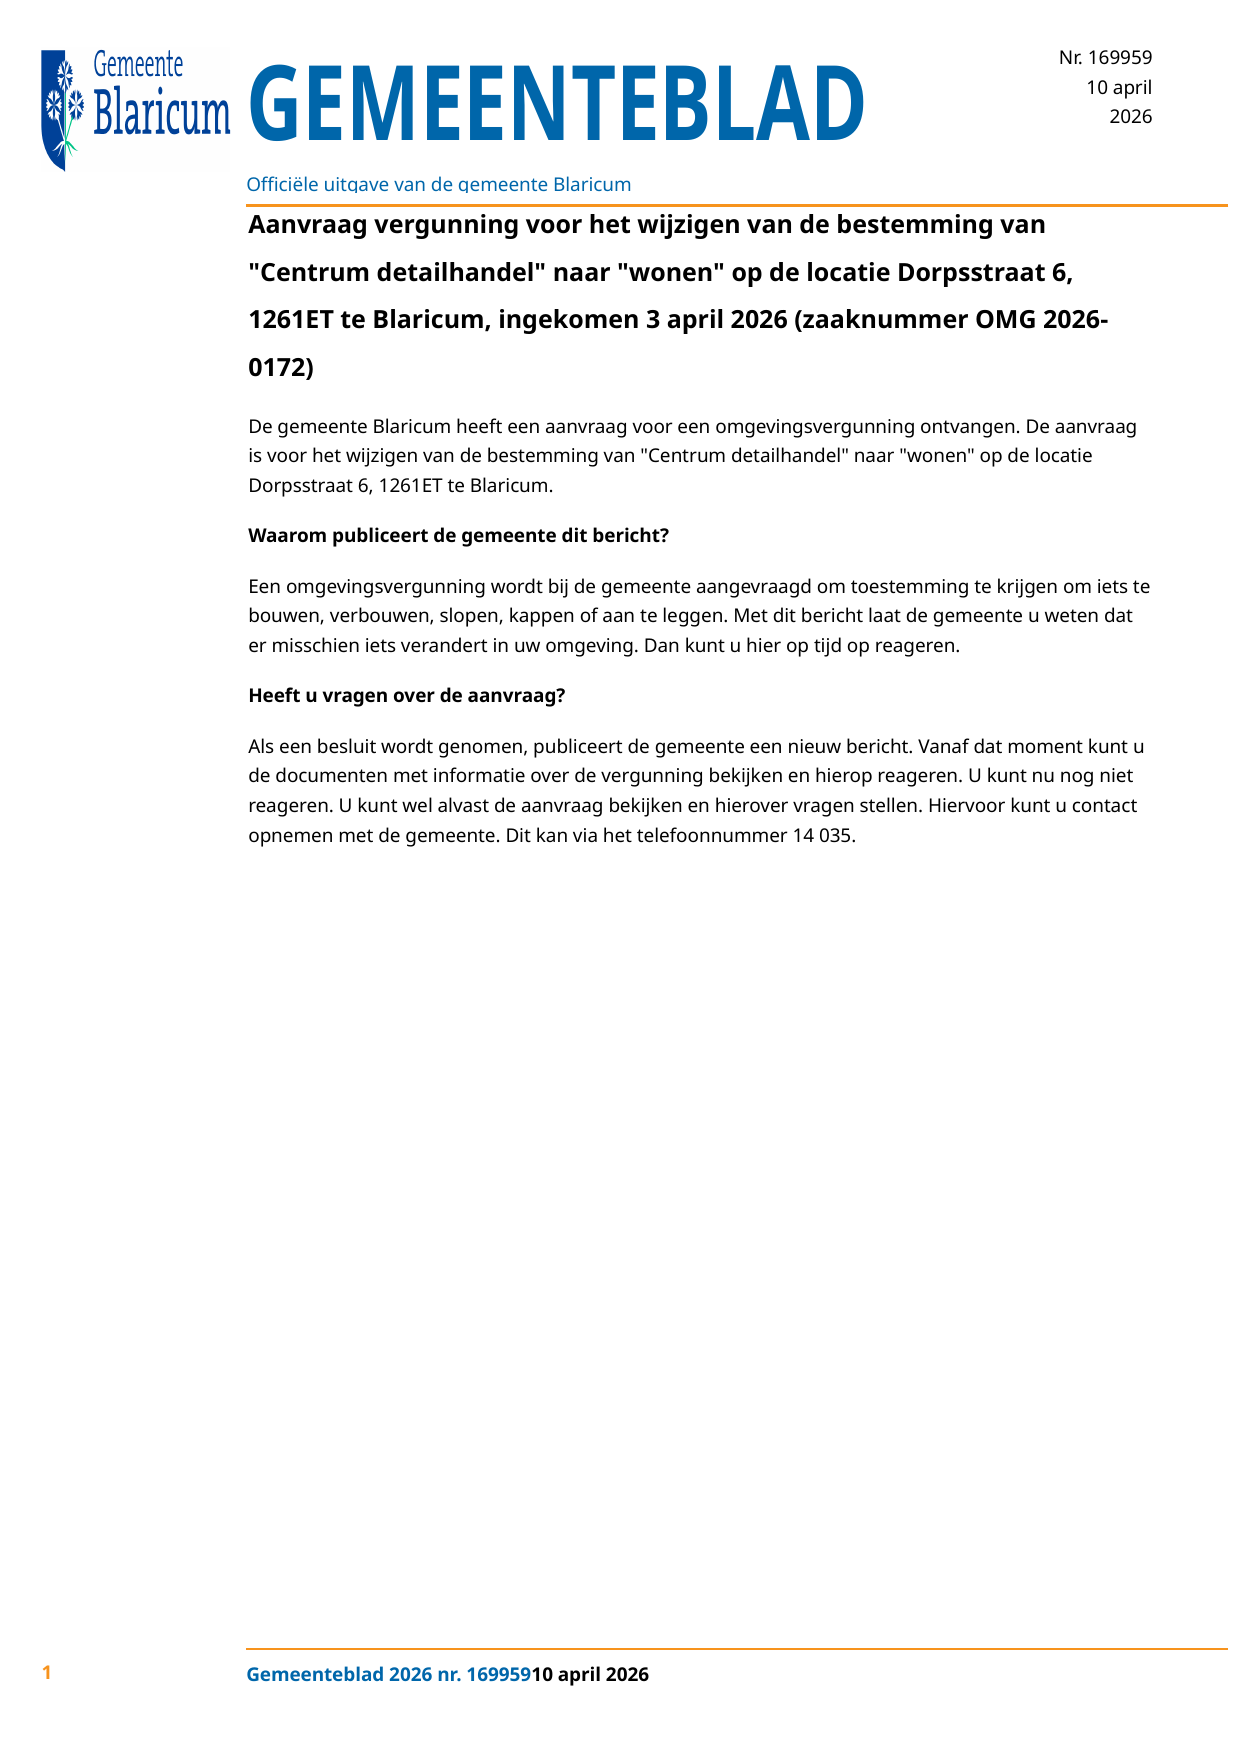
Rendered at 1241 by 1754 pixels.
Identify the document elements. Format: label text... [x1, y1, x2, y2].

text Een omgevingsvergunning wordt bij de gemeente aangevraagd om toestemming te krijgen om iets te bouwen, verbouwen, slopen, kappen of aan te leggen. Met dit bericht laat de gemeente u weten dat er misschien iets verandert in uw omgeving. Dan kunt u hier op tijd op reageren. [248, 573, 1152, 658]
text De gemeente Blaricum heeft een aanvraag voor een omgevingsvergunning ontvangen. De aanvraag is voor het wijzigen van de bestemming van "Centrum detailhandel" naar "wonen" op de locatie Dorpsstraat 6, 1261ET te Blaricum. [248, 413, 1152, 498]
text Als een besluit wordt genomen, publiceert de gemeente een nieuw bericht. Vanaf dat moment kunt u de documenten met informatie over de vergunning bekijken en hierop reageren. U kunt nu nog niet reageren. U kunt wel alvast de aanvraag bekijken en hierover vragen stellen. Hiervoor kunt u contact opnemen met de gemeente. Dit kan via het telefoonnummer 14 035. [248, 733, 1152, 848]
text Waarom publiceert de gemeente dit bericht? [248, 523, 1152, 548]
picture [41, 47, 231, 172]
text Aanvraag vergunning voor het wijzigen van de bestemming van "Centrum detailhandel" naar "wonen" op de locatie Dorpsstraat 6, 1261ET te Blaricum, ingekomen 3 april 2026 (zaaknummer OMG 2026-0172) [248, 207, 1152, 384]
text Heeft u vragen over de aanvraag? [248, 683, 1152, 708]
